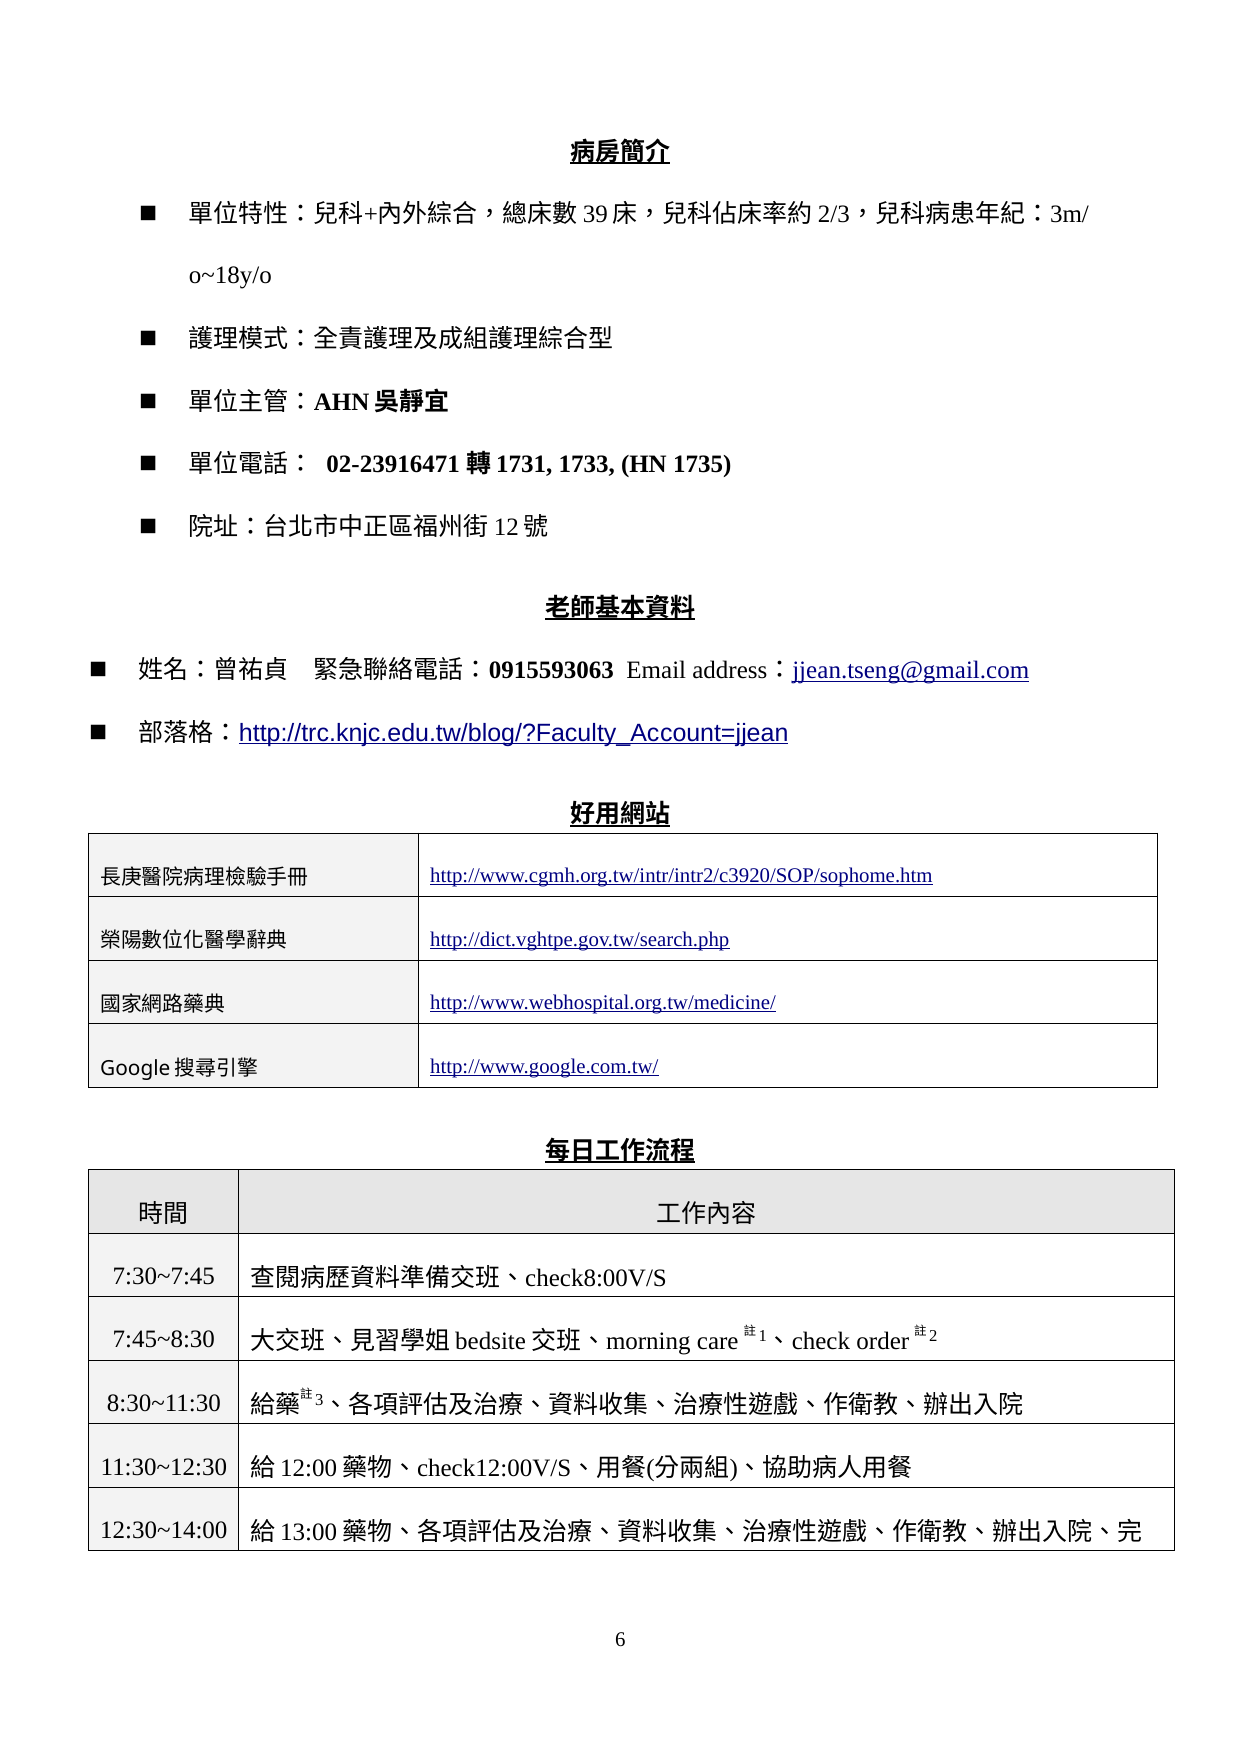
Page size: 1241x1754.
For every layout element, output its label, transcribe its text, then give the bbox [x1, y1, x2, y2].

list 部落格：http://trc.knjc.edu.tw/blog/?Faculty_Account=jjean [89, 689, 1152, 751]
text 每日工作流程 [89, 1107, 1152, 1169]
table_header 長庚醫院病理檢驗手冊 [89, 834, 418, 896]
list 姓名：曾祐貞 緊急聯絡電話：0915593063 Email address：jjean.tseng@gmail.com [89, 626, 1152, 689]
table_cell 8:30~11:30 [89, 1361, 238, 1423]
table_cell 國家網路藥典 [89, 961, 418, 1023]
table_cell http://www.google.com.tw/ [419, 1024, 1157, 1087]
table_cell Google搜尋引擎 [89, 1024, 418, 1087]
table_header http://www.cgmh.org.tw/intr/intr2/c3920/SOP/sophome.htm [419, 834, 1157, 896]
table_cell 查閱病歷資料準備交班、check8:00V/S [239, 1234, 1174, 1296]
table_cell 12:30~14:00 [89, 1488, 238, 1550]
list 單位電話： 02-23916471 轉1731, 1733, (HN 1735) [139, 420, 1152, 483]
table_cell http://www.webhospital.org.tw/medicine/ [419, 961, 1157, 1023]
list 單位主管：AHN吳靜宜 [139, 358, 1152, 420]
table_cell 7:30~7:45 [89, 1234, 238, 1296]
text 病房簡介 [89, 108, 1152, 170]
table_cell http://dict.vghtpe.gov.tw/search.php [419, 897, 1157, 960]
list 護理模式：全責護理及成組護理綜合型 [139, 295, 1152, 358]
list 單位特性：兒科+內外綜合，總床數39床，兒科佔床率約2/3，兒科病患年紀：3m/o~18y/o [139, 170, 1152, 295]
table_header 工作內容 [239, 1170, 1174, 1233]
table_cell 7:45~8:30 [89, 1297, 238, 1360]
table_cell 11:30~12:30 [89, 1424, 238, 1487]
table_header 時間 [89, 1170, 238, 1233]
text 好用網站 [89, 770, 1152, 833]
list 院址：台北市中正區福州街12號 [139, 483, 1152, 545]
table_cell 榮陽數位化醫學辭典 [89, 897, 418, 960]
table_cell 大交班、見習學姐bedsite交班、morning care註1、check order註2 [239, 1297, 1174, 1360]
table_cell 給12:00藥物、check12:00V/S、用餐(分兩組)、協助病人用餐 [239, 1424, 1174, 1487]
table_cell 給13:00藥物、各項評估及治療、資料收集、治療性遊戲、作衛教、辦出入院、完 [239, 1488, 1174, 1550]
table_cell 給藥註3、各項評估及治療、資料收集、治療性遊戲、作衛教、辦出入院 [239, 1361, 1174, 1423]
text 老師基本資料 [89, 564, 1152, 626]
